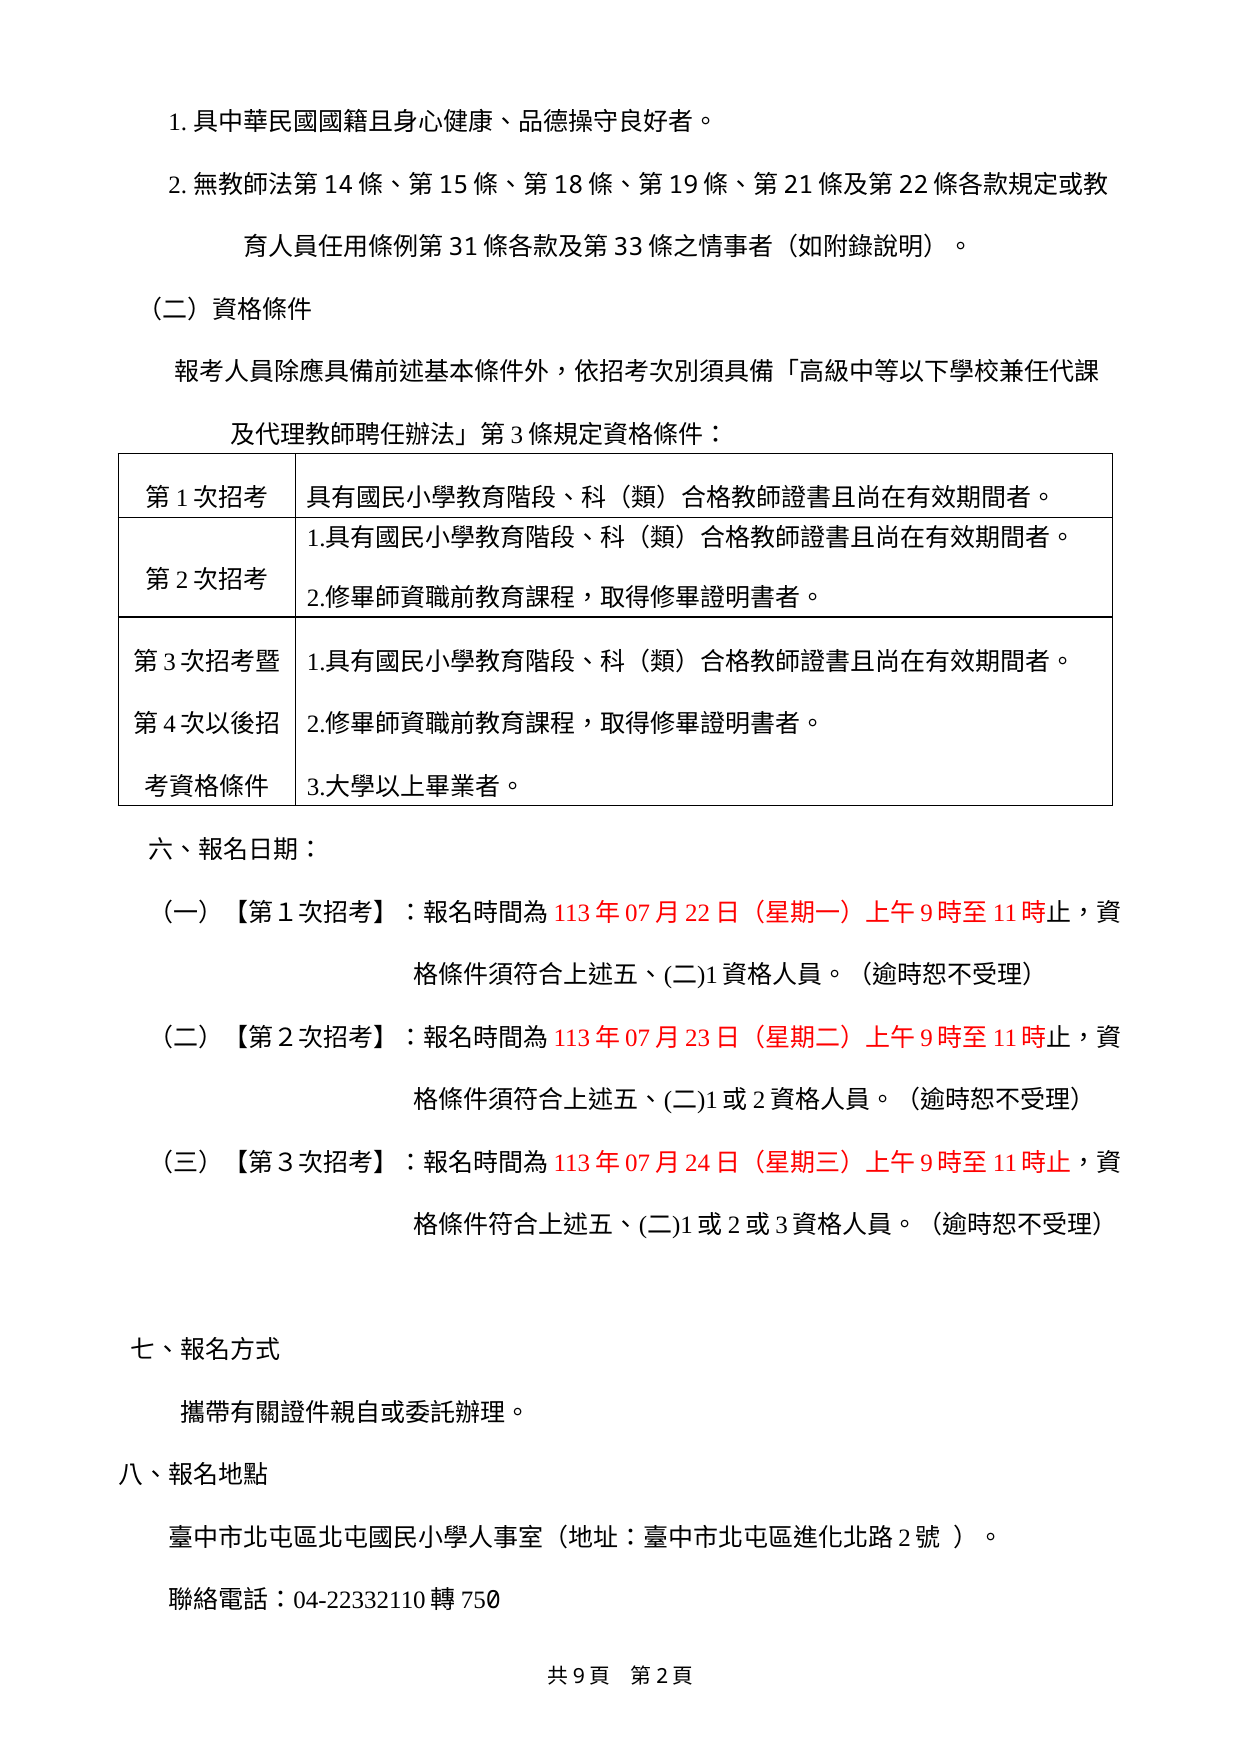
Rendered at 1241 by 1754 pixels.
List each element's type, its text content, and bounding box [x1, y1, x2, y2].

text 聯絡電話：04-22332110轉750 [168, 1556, 1122, 1618]
text 2. 無教師法第14條、第15條、第18條、第19條、第21條及第22條各款規定或教育人員任用條例第31條各款及第33條之情事者（如附錄說明）。 [118, 141, 1122, 266]
table_cell 第3次招考暨 第4次以後招考資格條件 [119, 618, 295, 805]
table_cell 1.具有國民小學教育階段、科（類）合格教師證書且尚在有效期間者。 2.修畢師資職前教育課程，取得修畢證明書者。 [296, 518, 1112, 616]
text 六、報名日期： [148, 806, 1122, 868]
text 報考人員除應具備前述基本條件外，依招考次別須具備「高級中等以下學校兼任代課及代理教師聘任辦法」第3條規定資格條件： [118, 328, 1122, 453]
text （二）【第２次招考】：報名時間為113年07月23日（星期二）上午9時至11時止，資格條件須符合上述五、(二)1或2資格人員。（逾時恕不受理） [148, 993, 1122, 1118]
text （三）【第３次招考】：報名時間為113年07月24日（星期三）上午9時至11時止，資格條件符合上述五、(二)1或2或3資格人員。（逾時恕不受理） [148, 1118, 1122, 1243]
table_cell 1.具有國民小學教育階段、科（類）合格教師證書且尚在有效期間者。 2.修畢師資職前教育課程，取得修畢證明書者。 3.大學以上畢業者。 [296, 618, 1112, 805]
text 八、報名地點 臺中市北屯區北屯國民小學人事室（地址：臺中市北屯區進化北路2號 ）。 [118, 1431, 1122, 1556]
table_cell 第2次招考 [119, 518, 295, 616]
text （一）【第１次招考】：報名時間為113年07月22日（星期一）上午9時至11時止，資格條件須符合上述五、(二)1資格人員。（逾時恕不受理） [148, 868, 1122, 993]
text 1. 具中華民國國籍且身心健康、品德操守良好者。 [118, 78, 1122, 141]
table_header 具有國民小學教育階段、科（類）合格教師證書且尚在有效期間者。 [296, 454, 1112, 517]
text （二）資格條件 [118, 266, 1122, 328]
text 七、報名方式 攜帶有關證件親自或委託辦理。 [118, 1306, 1122, 1431]
table_header 第1次招考 [119, 454, 295, 517]
